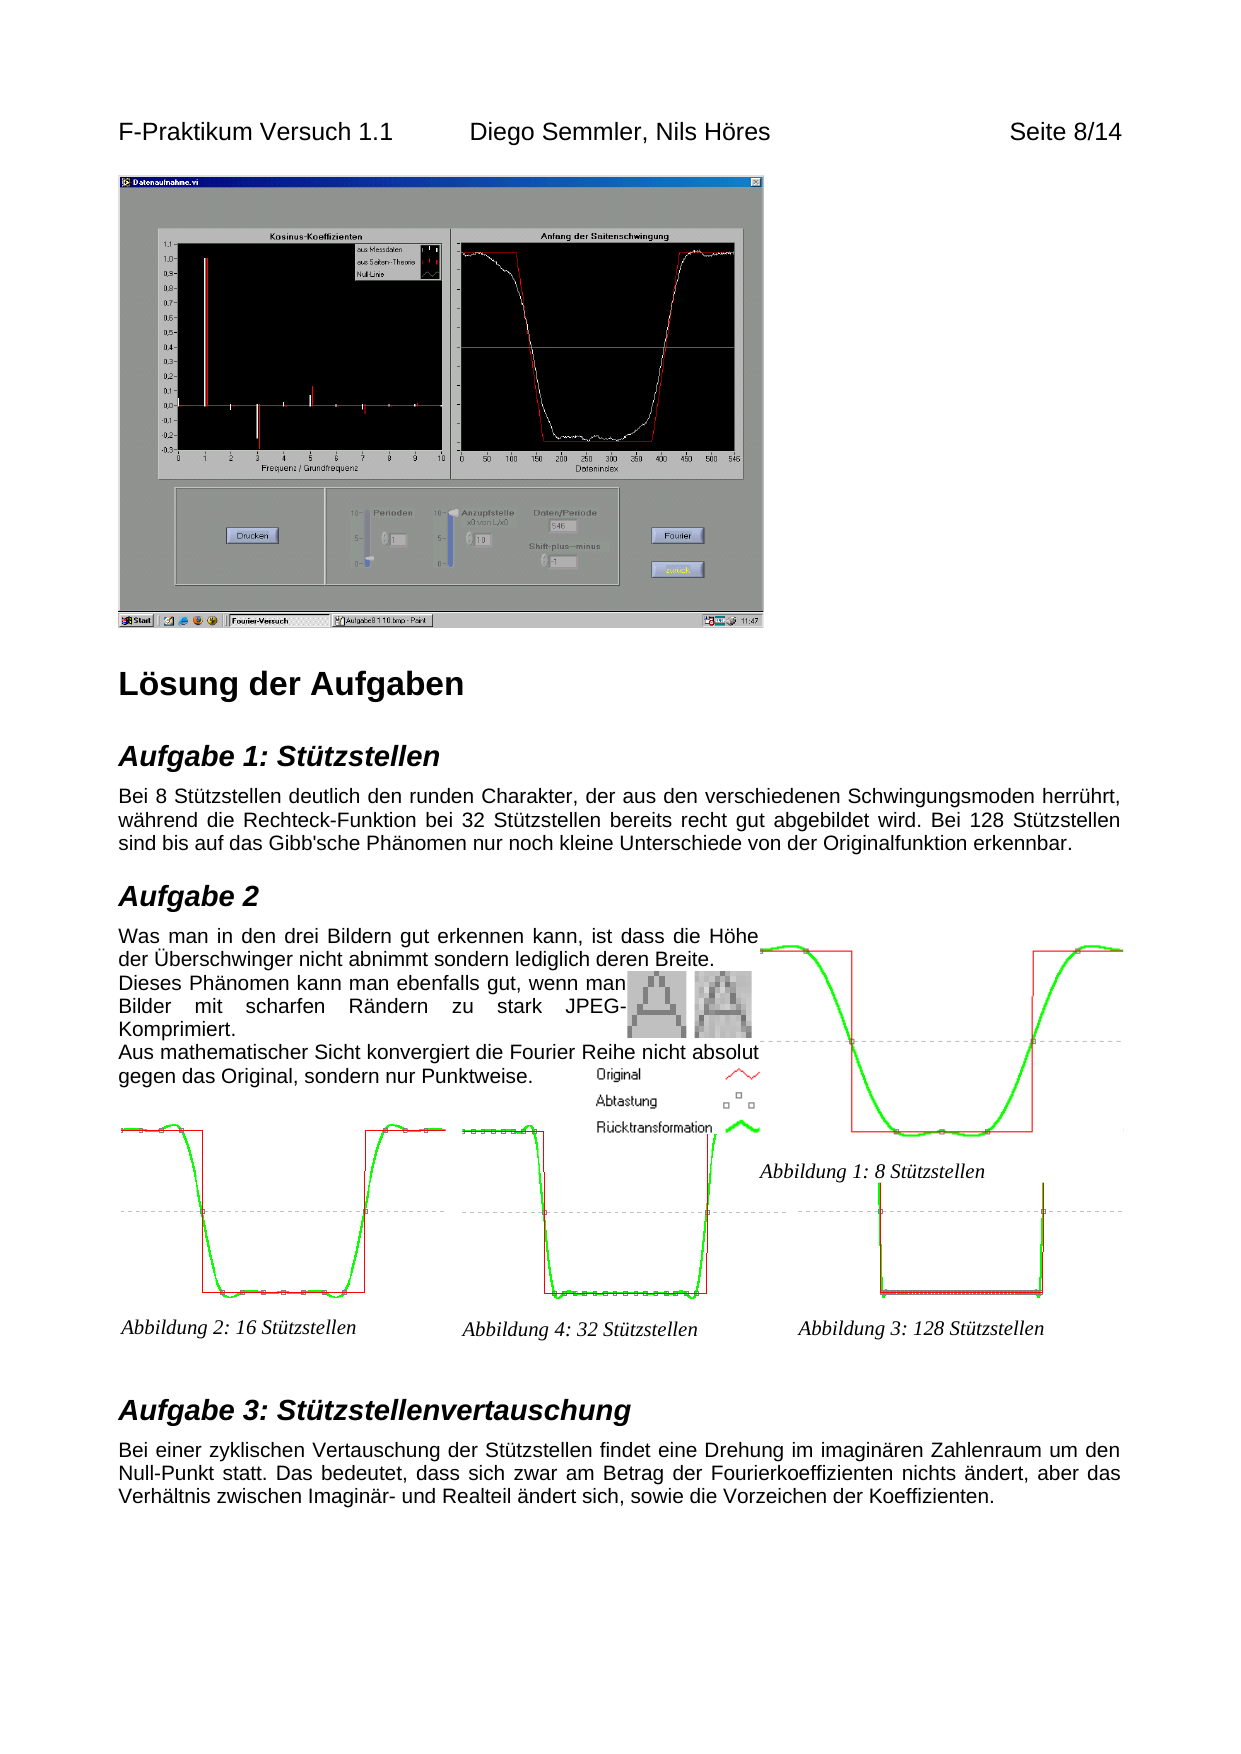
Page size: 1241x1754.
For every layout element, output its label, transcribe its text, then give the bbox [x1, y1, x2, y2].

text Abbildung 2: 16 Stützstellen [121, 1317, 446, 1339]
subtitle Aufgabe 1: Stützstellen [118, 740, 1122, 772]
picture [627, 971, 687, 1038]
text Dieses Phänomen kann man ebenfalls gut, wenn man Bilder mit scharfen Rändern zu stark JPEG-Komprimiert. [118, 971, 760, 1041]
text Aus mathematischer Sicht konvergiert die Fourier Reihe nicht absolut gegen das Original, sondern nur Punktweise. [118, 1041, 760, 1087]
text Bei 8 Stützstellen deutlich den runden Charakter, der aus den verschiedenen Schwingungsmoden herrührt, während die Rechteck-Funktion bei 32 Stützstellen bereits recht gut abgebildet wird. Bei 128 Stützstellen sind bis auf das Gibb'sche Phänomen nur noch kleine Unterschiede von der Originalfunktion erkennbar. [118, 785, 1122, 855]
subtitle Lösung der Aufgaben [118, 665, 1122, 702]
subtitle Aufgabe 3: Stützstellenvertauschung [118, 1393, 1122, 1426]
text Abbildung 4: 32 Stützstellen [462, 1318, 787, 1341]
text Was man in den drei Bildern gut erkennen kann, ist dass die Höhe der Überschwinger nicht abnimmt sondern lediglich deren Breite. [118, 925, 760, 971]
picture [462, 923, 1124, 1318]
text Bei einer zyklischen Vertauschung der Stützstellen findet eine Drehung im imaginären Zahlenraum um den Null-Punkt statt. Das bedeutet, dass sich zwar am Betrag der Fourierkoeffizienten nichts ändert, aber das Verhältnis zwischen Imaginär- und Realteil ändert sich, sowie die Vorzeichen der Koeffizienten. [118, 1438, 1122, 1508]
picture [118, 175, 764, 628]
text Abbildung 1: 8 Stützstellen [760, 1160, 1123, 1183]
text Abbildung 3: 128 Stützstellen [798, 1317, 1123, 1339]
picture [694, 971, 752, 1038]
picture [121, 1105, 446, 1317]
subtitle Aufgabe 2 [118, 880, 1123, 923]
